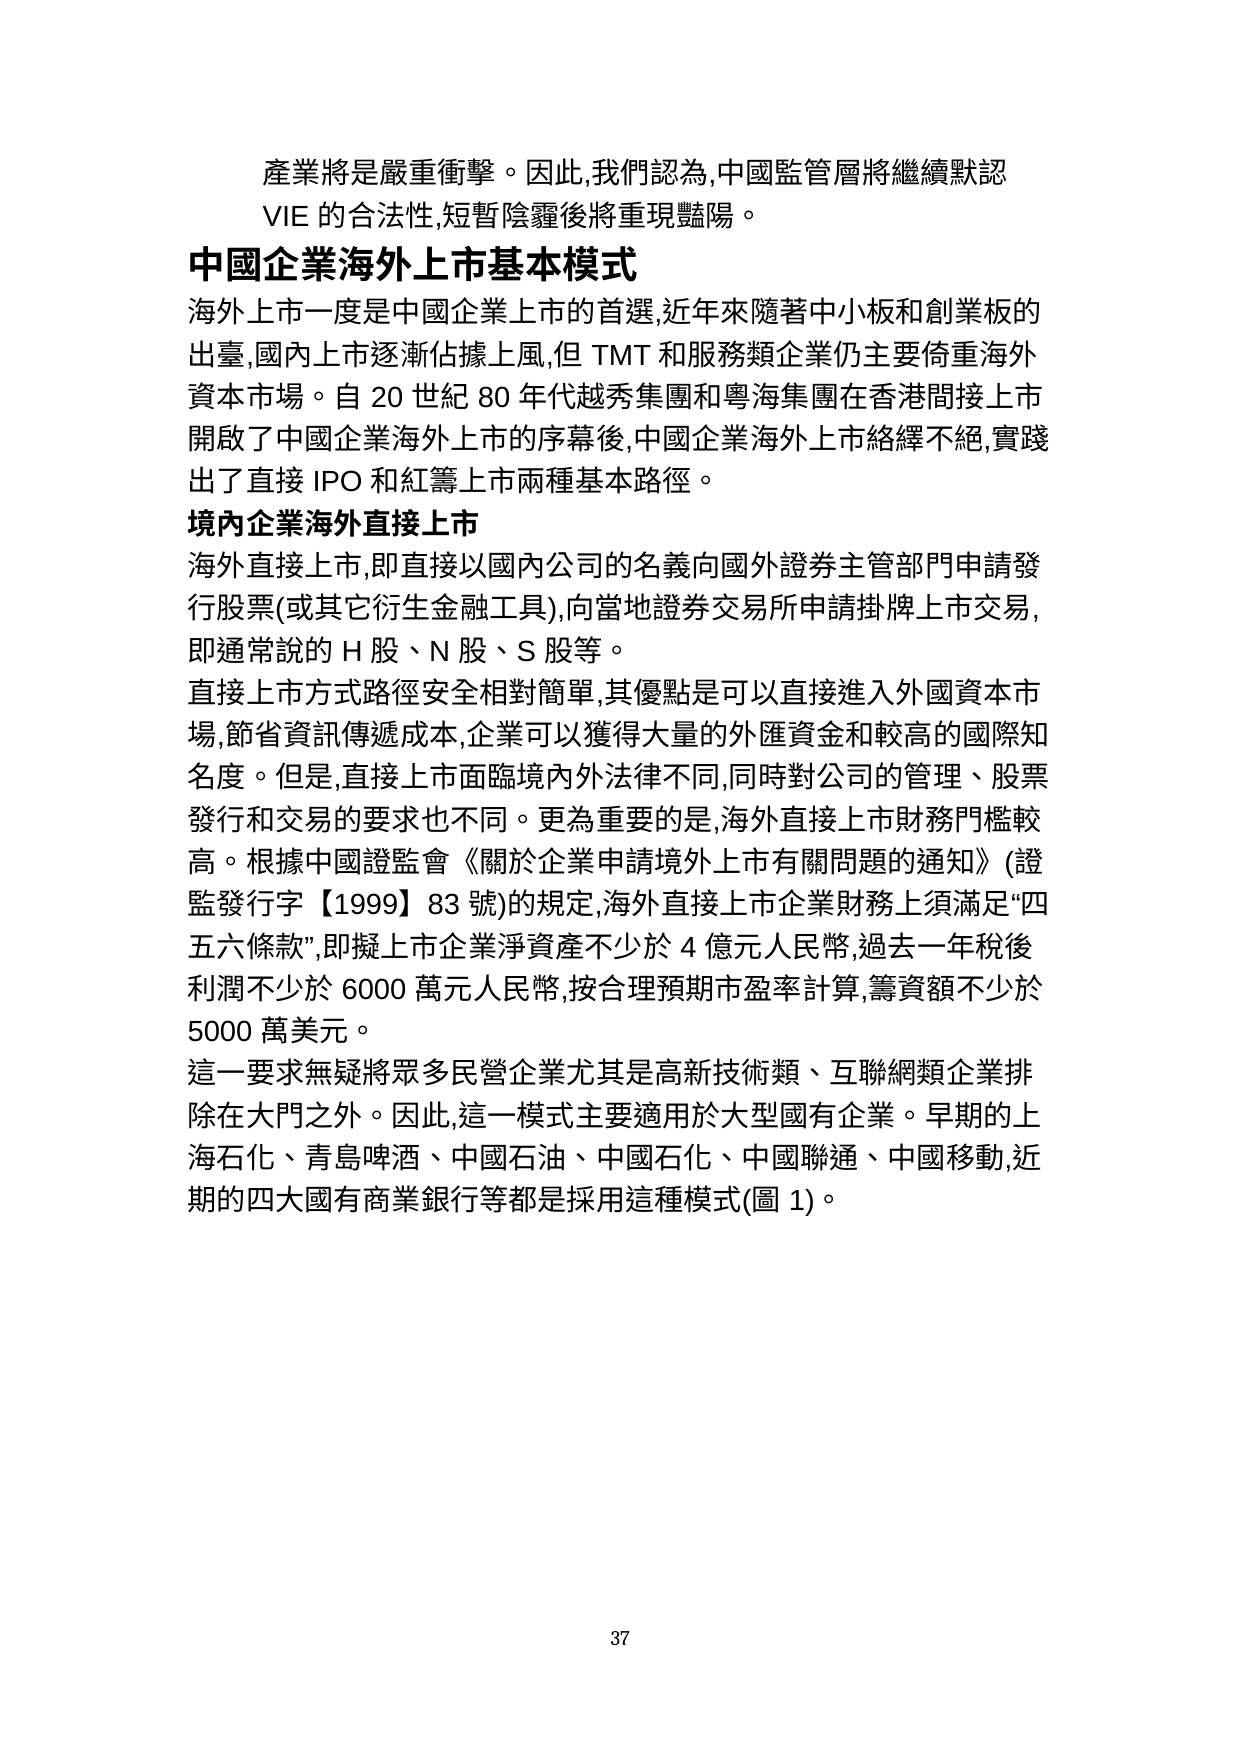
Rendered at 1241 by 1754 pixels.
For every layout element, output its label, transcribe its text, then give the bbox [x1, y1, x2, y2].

text 中國企業海外上市基本模式 [187, 234, 1053, 289]
text 海外直接上市,即直接以國內公司的名義向國外證券主管部門申請發行股票(或其它衍生金融工具),向當地證券交易所申請掛牌上市交易,即通常說的 H 股、N 股、S 股等。 [187, 543, 1053, 669]
text 直接上市方式路徑安全相對簡單,其優點是可以直接進入外國資本市場,節省資訊傳遞成本,企業可以獲得大量的外匯資金和較高的國際知名度。但是,直接上市面臨境內外法律不同,同時對公司的管理、股票發行和交易的要求也不同。更為重要的是,海外直接上市財務門檻較高。根據中國證監會《關於企業申請境外上市有關問題的通知》(證監發行字【1999】83 號)的規定,海外直接上市企業財務上須滿足“四五六條款”,即擬上市企業淨資產不少於 4 億元人民幣,過去一年稅後利潤不少於 6000 萬元人民幣,按合理預期市盈率計算,籌資額不少於 5000 萬美元。 [187, 669, 1053, 1050]
text 海外上市一度是中國企業上市的首選,近年來隨著中小板和創業板的出臺,國內上市逐漸佔據上風,但 TMT 和服務類企業仍主要倚重海外資本市場。自 20 世紀 80 年代越秀集團和粵海集團在香港間接上市開啟了中國企業海外上市的序幕後,中國企業海外上市絡繹不絕,實踐出了直接 IPO 和紅籌上市兩種基本路徑。 [187, 289, 1053, 500]
text 這一要求無疑將眾多民營企業尤其是高新技術類、互聯網類企業排除在大門之外。因此,這一模式主要適用於大型國有企業。早期的上海石化、青島啤酒、中國石油、中國石化、中國聯通、中國移動,近期的四大國有商業銀行等都是採用這種模式(圖 1)。 [187, 1050, 1053, 1219]
text 境內企業海外直接上市 [187, 500, 1053, 543]
list 產業將是嚴重衝擊。因此,我們認為,中國監管層將繼續默認 VIE 的合法性,短暫陰霾後將重現豔陽。 [187, 150, 1053, 234]
